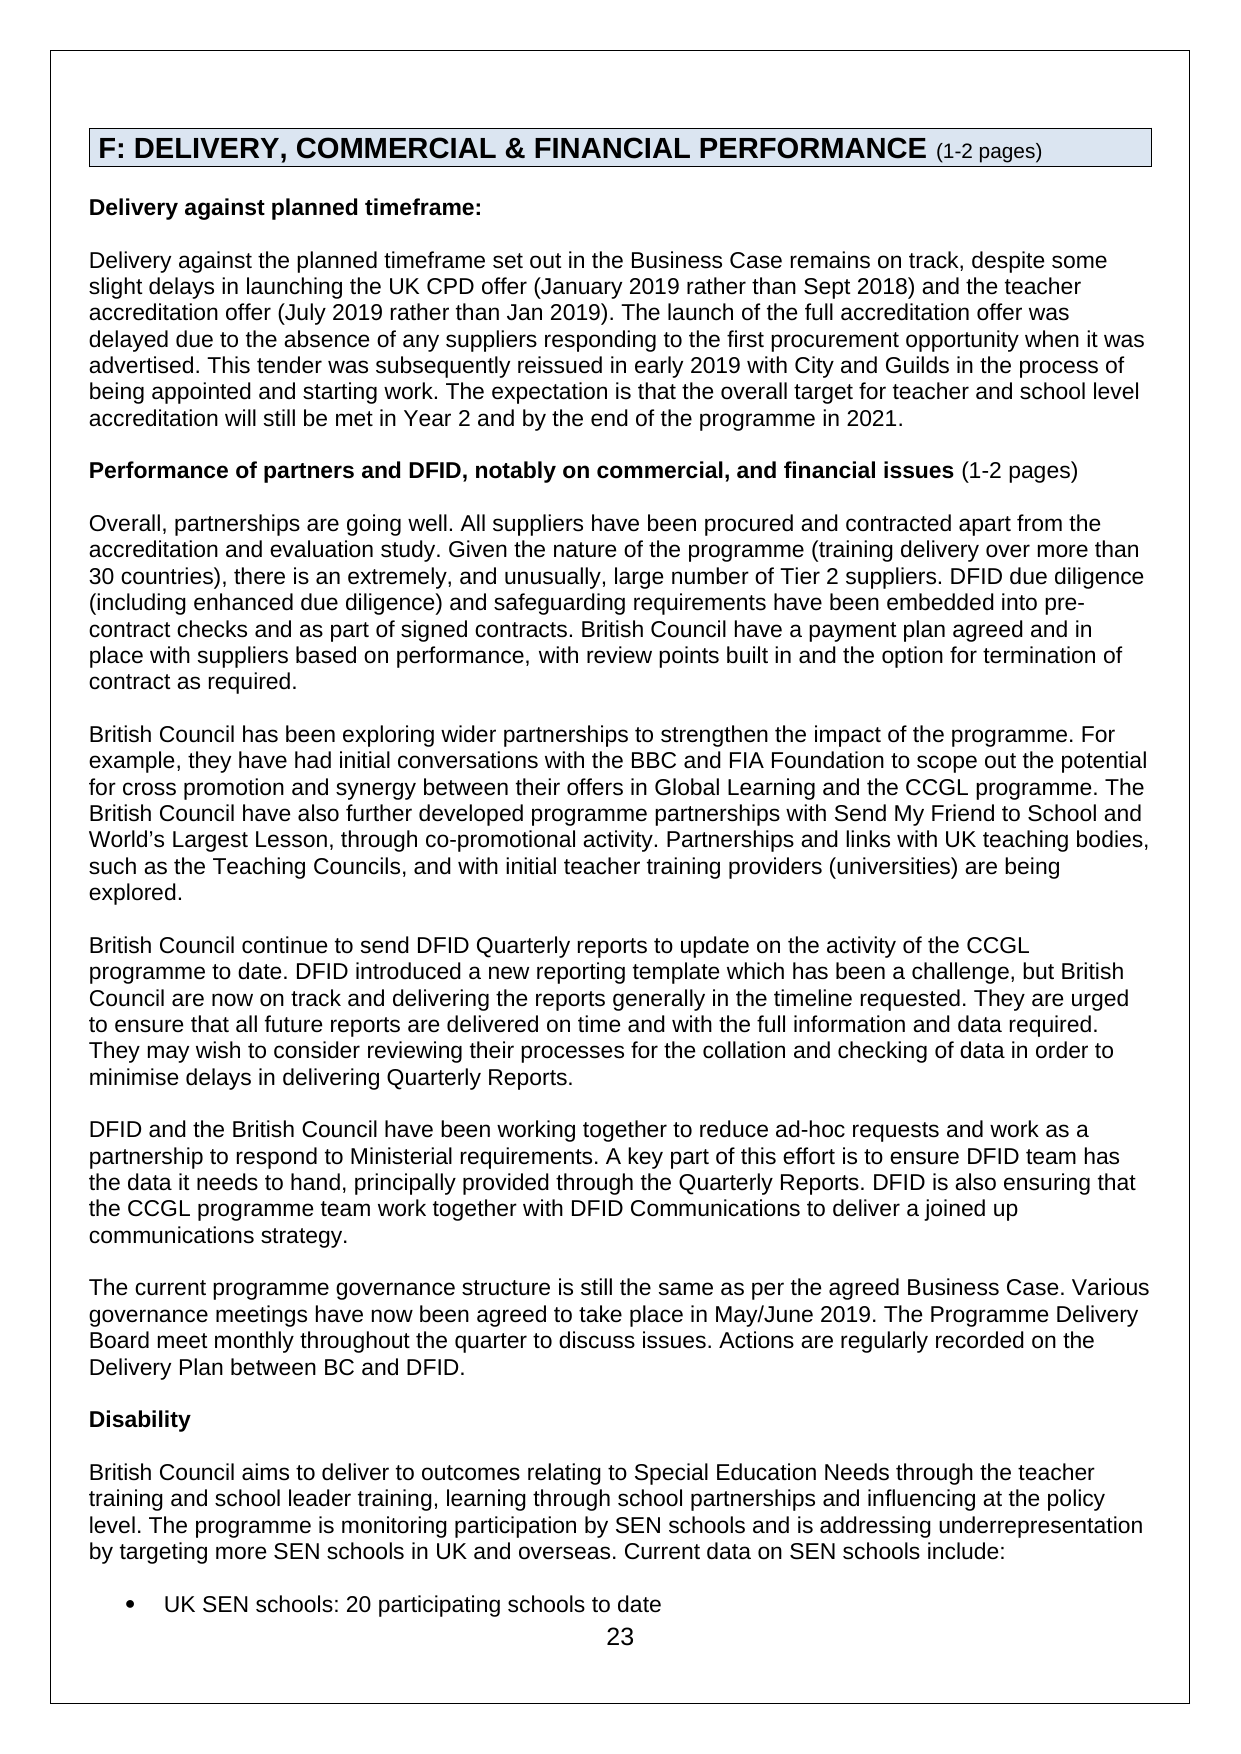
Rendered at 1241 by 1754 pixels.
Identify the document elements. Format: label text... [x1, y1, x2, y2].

text British Council aims to deliver to outcomes relating to Special Education Needs through the teacher training and school leader training, learning through school partnerships and influencing at the policy level. The programme is monitoring participation by SEN schools and is addressing underrepresentation by targeting more SEN schools in UK and overseas. Current data on SEN schools include: [89, 1459, 1152, 1564]
text Overall, partnerships are going well. All suppliers have been procured and contracted apart from the accreditation and evaluation study. Given the nature of the programme (training delivery over more than 30 countries), there is an extremely, and unusually, large number of Tier 2 suppliers. DFID due diligence (including enhanced due diligence) and safeguarding requirements have been embedded into pre-contract checks and as part of signed contracts. British Council have a payment plan agreed and in place with suppliers based on performance, with review points built in and the option for termination of contract as required. [89, 510, 1152, 694]
text British Council continue to send DFID Quarterly reports to update on the activity of the CCGL programme to date. DFID introduced a new reporting template which has been a challenge, but British Council are now on track and delivering the reports generally in the timeline requested. They are urged to ensure that all future reports are delivered on time and with the full information and data required. They may wish to consider reviewing their processes for the collation and checking of data in order to minimise delays in delivering Quarterly Reports. [89, 932, 1152, 1090]
text British Council has been exploring wider partnerships to strengthen the impact of the programme. For example, they have had initial conversations with the BBC and FIA Foundation to scope out the potential for cross promotion and synergy between their offers in Global Learning and the CCGL programme. The British Council have also further developed programme partnerships with Send My Friend to School and World’s Largest Lesson, through co-promotional activity. Partnerships and links with UK teaching bodies, such as the Teaching Councils, and with initial teacher training providers (universities) are being explored. [89, 721, 1152, 905]
text F: DELIVERY, COMMERCIAL & FINANCIAL PERFORMANCE (1-2 pages) [90, 129, 1151, 166]
text DFID and the British Council have been working together to reduce ad-hoc requests and work as a partnership to respond to Ministerial requirements. A key part of this effort is to ensure DFID team has the data it needs to hand, principally provided through the Quarterly Reports. DFID is also ensuring that the CCGL programme team work together with DFID Communications to deliver a joined up communications strategy. [89, 1116, 1152, 1248]
text The current programme governance structure is still the same as per the agreed Business Case. Various governance meetings have now been agreed to take place in May/June 2019. The Programme Delivery Board meet monthly throughout the quarter to discuss issues. Actions are regularly recorded on the Delivery Plan between BC and DFID. [89, 1274, 1152, 1380]
text Disability [89, 1406, 1152, 1432]
text Performance of partners and DFID, notably on commercial, and financial issues (1-2 pages) [89, 457, 1152, 484]
text Delivery against planned timeframe: [89, 194, 1152, 220]
list UK SEN schools: 20 participating schools to date [126, 1591, 1152, 1617]
text Delivery against the planned timeframe set out in the Business Case remains on track, despite some slight delays in launching the UK CPD offer (January 2019 rather than Sept 2018) and the teacher accreditation offer (July 2019 rather than Jan 2019). The launch of the full accreditation offer was delayed due to the absence of any suppliers responding to the first procurement opportunity when it was advertised. This tender was subsequently reissued in early 2019 with City and Guilds in the process of being appointed and starting work. The expectation is that the overall target for teacher and school level accreditation will still be met in Year 2 and by the end of the programme in 2021. [89, 247, 1152, 431]
